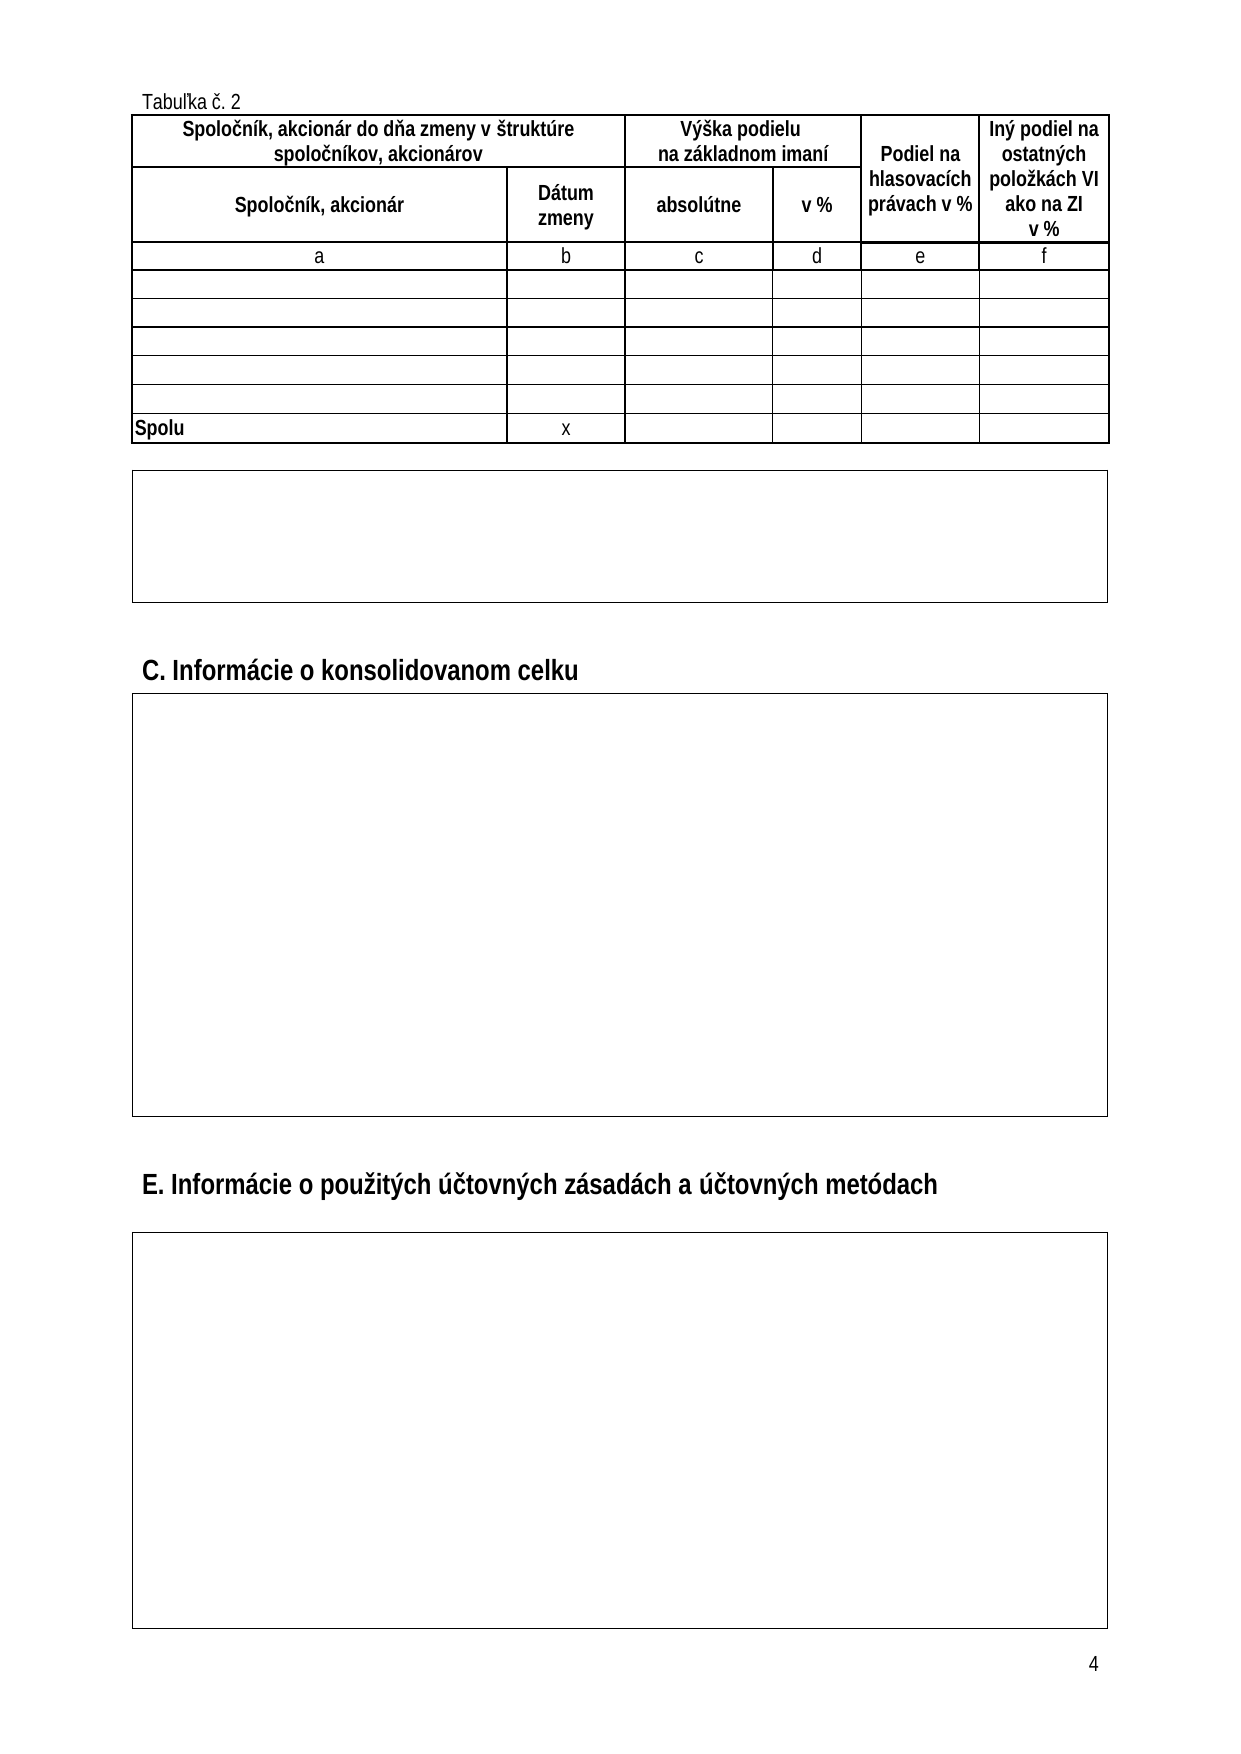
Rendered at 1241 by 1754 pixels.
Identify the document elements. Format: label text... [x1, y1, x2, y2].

table_header Iný podiel na ostatných položkách VI ako na ZI v % [980, 116, 1108, 241]
table_cell d [774, 243, 860, 268]
table_cell [862, 385, 979, 413]
table_cell [862, 328, 979, 355]
table_cell [626, 328, 772, 355]
table_cell e [862, 244, 978, 268]
table_cell [133, 356, 506, 384]
table_cell x [508, 414, 624, 442]
text Tabuľka č. 2 [142, 89, 1098, 114]
table_cell [862, 299, 979, 326]
table_cell b [508, 243, 624, 268]
table_cell f [980, 244, 1108, 268]
table_cell [980, 271, 1108, 297]
table_cell [773, 385, 861, 413]
table_cell [626, 299, 772, 326]
table_cell [980, 299, 1108, 326]
table_cell [862, 414, 979, 442]
table_header [133, 471, 1107, 602]
table_cell [133, 385, 506, 413]
table_cell [508, 328, 624, 355]
table_cell [626, 414, 772, 442]
table_cell c [626, 243, 772, 268]
table_cell [862, 271, 979, 297]
table_cell [980, 385, 1108, 413]
table_cell [773, 328, 861, 355]
table_cell absolútne [626, 168, 772, 241]
table_header Podiel na hlasovacích právach v % [862, 116, 978, 241]
table_cell [508, 299, 624, 326]
subtitle C. Informácie o konsolidovanom celku [142, 653, 1098, 687]
table_cell [133, 328, 506, 355]
table_cell [626, 356, 772, 384]
table_cell [980, 356, 1108, 384]
table_cell [626, 385, 772, 413]
table_cell Spolu [133, 414, 506, 442]
table_header Výška podielu na základnom imaní [626, 116, 860, 166]
table_cell [508, 356, 624, 384]
table_cell [773, 299, 861, 326]
table_header Spoločník, akcionár do dňa zmeny v štruktúre spoločníkov, akcionárov [133, 116, 624, 166]
table_cell [508, 385, 624, 413]
table_cell [626, 271, 772, 297]
table_cell a [133, 243, 506, 268]
table_cell [773, 414, 861, 442]
table_cell [980, 328, 1108, 355]
table_cell [773, 356, 861, 384]
table_cell [133, 271, 506, 297]
table_cell v % [774, 168, 860, 241]
table_cell Dátum zmeny [508, 168, 624, 241]
table_header [133, 694, 1107, 1116]
table_cell Spoločník, akcionár [133, 168, 506, 241]
table_cell [133, 299, 506, 326]
subtitle E. Informácie o použitých účtovných zásadách a účtovných metódach [142, 1167, 1098, 1200]
table_cell [862, 356, 979, 384]
table_cell [508, 271, 624, 297]
table_header [133, 1233, 1107, 1628]
table_cell [773, 271, 861, 297]
table_cell [980, 414, 1108, 442]
